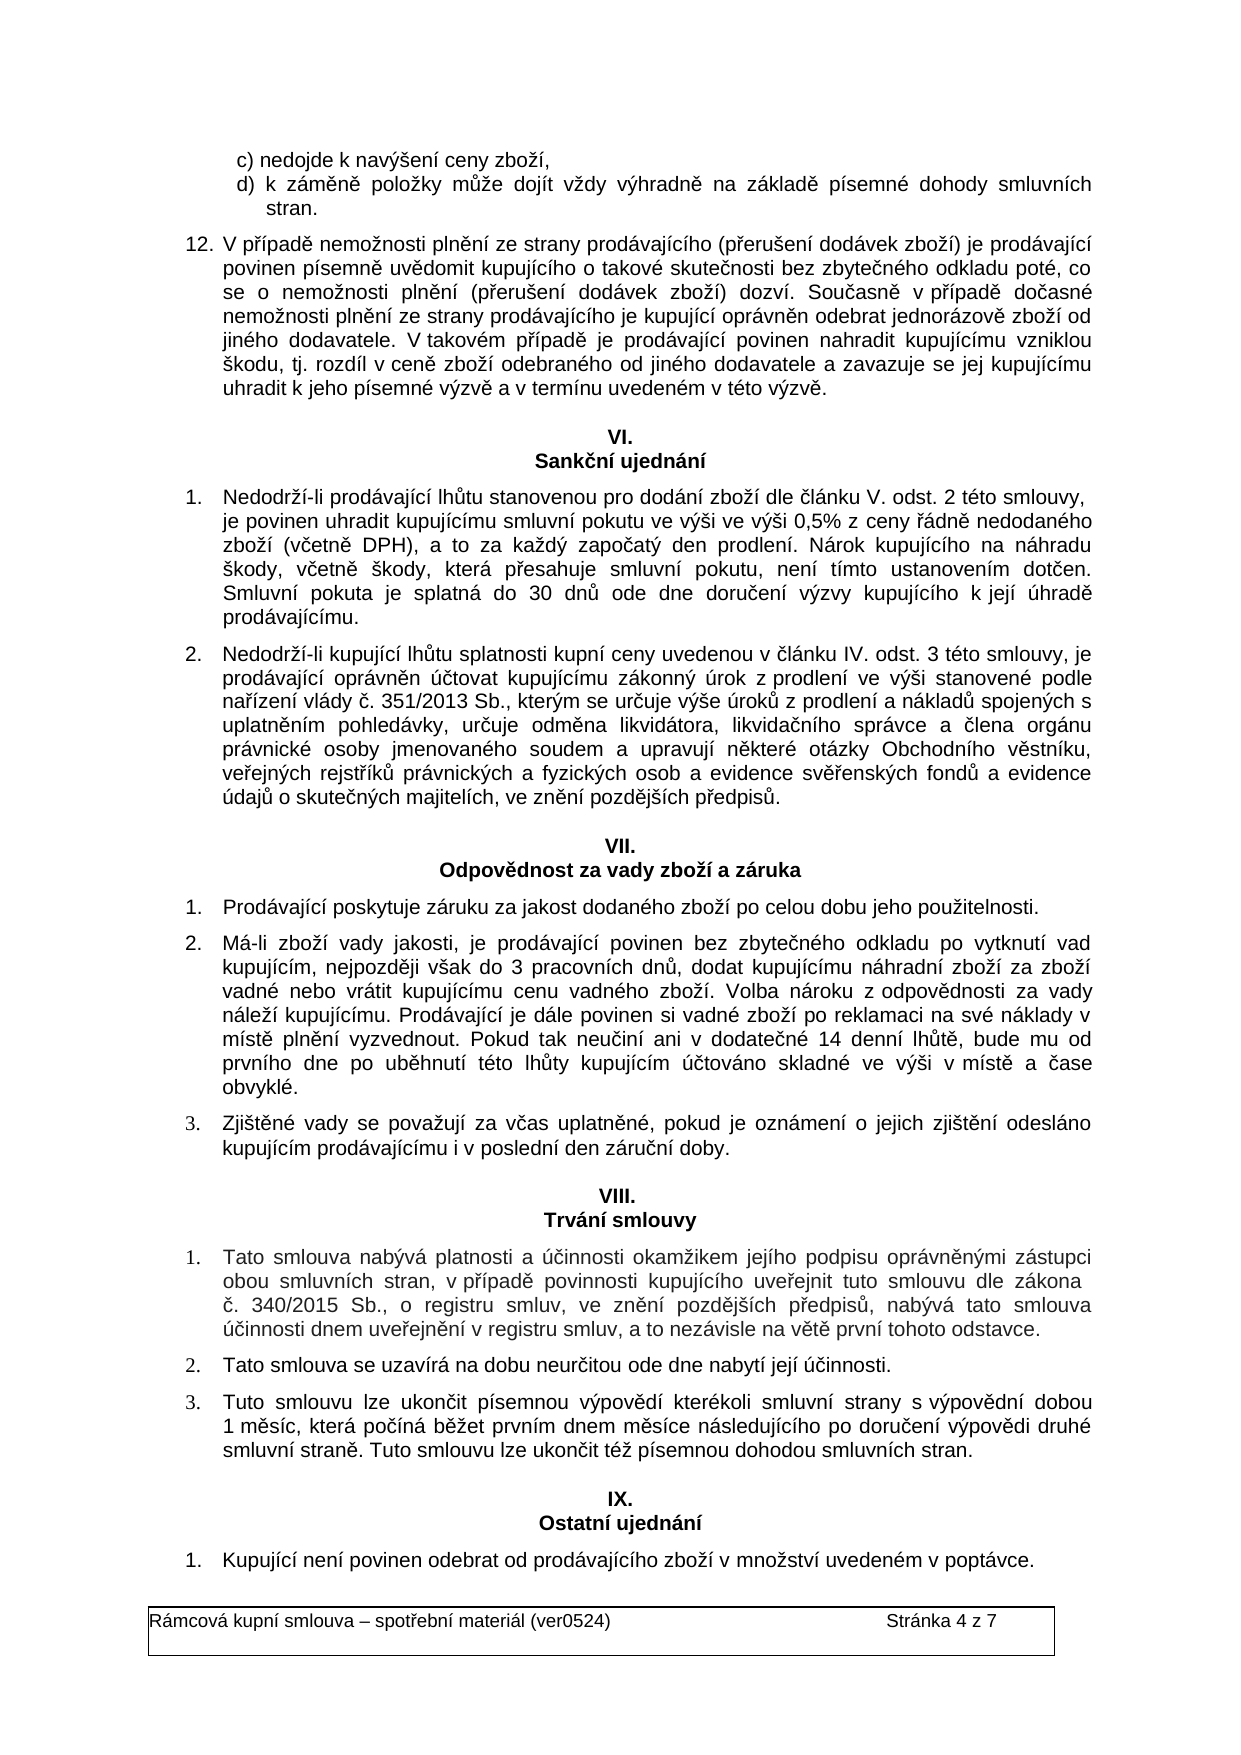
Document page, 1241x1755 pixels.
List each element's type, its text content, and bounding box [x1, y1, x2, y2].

list Má-li zboží vady jakosti, je prodávající povinen bez zbytečného odkladu po vytknutí vad kupujícím, nejpozději však do 3 pracovních dnů, dodat kupujícímu náhradní zboží za zboží vadné nebo vrátit kupujícímu cenu vadného zboží. Volba nároku z odpovědnosti za vady náleží kupujícímu. Prodávající je dále povinen si vadné zboží po reklamaci na své náklady v místě plnění vyzvednout. Pokud tak neučiní ani v dodatečné 14 denní lhůtě, bude mu od prvního dne po uběhnutí této lhůty kupujícím účtováno skladné ve výši v místě a čase obvyklé. [185, 931, 1093, 1099]
text VII. [148, 834, 1093, 858]
subtitle Odpovědnost za vady zboží a záruka [148, 858, 1093, 882]
list Prodávající poskytuje záruku za jakost dodaného zboží po celou dobu jeho použitelnosti. [185, 894, 1093, 918]
list Tuto smlouvu lze ukončit písemnou výpovědí kterékoli smluvní strany s výpovědní dobou 1 měsíc, která počíná běžet prvním dnem měsíce následujícího po doručení výpovědi druhé smluvní straně. Tuto smlouvu lze ukončit též písemnou dohodou smluvních stran. [185, 1390, 1093, 1462]
list V případě nemožnosti plnění ze strany prodávajícího (přerušení dodávek zboží) je prodávající povinen písemně uvědomit kupujícího o takové skutečnosti bez zbytečného odkladu poté, co se o nemožnosti plnění (přerušení dodávek zboží) dozví. Současně v případě dočasné nemožnosti plnění ze strany prodávajícího je kupující oprávněn odebrat jednorázově zboží od jiného dodavatele. V takovém případě je prodávající povinen nahradit kupujícímu vzniklou škodu, tj. rozdíl v ceně zboží odebraného od jiného dodavatele a zavazuje se jej kupujícímu uhradit k jeho písemné výzvě a v termínu uvedeném v této výzvě. [185, 232, 1093, 400]
list Nedodrží-li prodávající lhůtu stanovenou pro dodání zboží dle článku V. odst. 2 této smlouvy, je povinen uhradit kupujícímu smluvní pokutu ve výši ve výši 0,5% z ceny řádně nedodaného zboží (včetně DPH), a to za každý započatý den prodlení. Nárok kupujícího na náhradu škody, včetně škody, která přesahuje smluvní pokutu, není tímto ustanovením dotčen. Smluvní pokuta je splatná do 30 dnů ode dne doručení výzvy kupujícího k její úhradě prodávajícímu. [185, 485, 1093, 629]
text IX. [148, 1487, 1093, 1511]
list Tato smlouva se uzavírá na dobu neurčitou ode dne nabytí její účinnosti. [185, 1353, 1093, 1377]
text d) k záměně položky může dojít vždy výhradně na základě písemné dohody smluvních stran. [236, 172, 1093, 219]
list Zjištěné vady se považují za včas uplatněné, pokud je oznámení o jejich zjištění odesláno kupujícím prodávajícímu i v poslední den záruční doby. [185, 1111, 1093, 1159]
text VI. [148, 425, 1093, 449]
text c) nedojde k navýšení ceny zboží, [236, 148, 1093, 172]
list Tato smlouva nabývá platnosti a účinnosti okamžikem jejího podpisu oprávněnými zástupci obou smluvních stran, v případě povinnosti kupujícího uveřejnit tuto smlouvu dle zákona č. 340/2015 Sb., o registru smluv, ve znění pozdějších předpisů, nabývá tato smlouva účinnosti dnem uveřejnění v registru smluv, a to nezávisle na větě první tohoto odstavce. [185, 1245, 1093, 1341]
subtitle Sankční ujednání [148, 449, 1093, 473]
list Kupující není povinen odebrat od prodávajícího zboží v množství uvedeném v poptávce. [185, 1547, 1093, 1571]
text VIII. [148, 1184, 1093, 1208]
text Ostatní ujednání [148, 1511, 1093, 1535]
list Nedodrží-li kupující lhůtu splatnosti kupní ceny uvedenou v článku IV. odst. 3 této smlouvy, je prodávající oprávněn účtovat kupujícímu zákonný úrok z prodlení ve výši stanovené podle nařízení vlády č. 351/2013 Sb., kterým se určuje výše úroků z prodlení a nákladů spojených s uplatněním pohledávky, určuje odměna likvidátora, likvidačního správce a člena orgánu právnické osoby jmenovaného soudem a upravují některé otázky Obchodního věstníku, veřejných rejstříků právnických a fyzických osob a evidence svěřenských fondů a evidence údajů o skutečných majitelích, ve znění pozdějších předpisů. [185, 641, 1093, 809]
text Trvání smlouvy [148, 1208, 1093, 1232]
